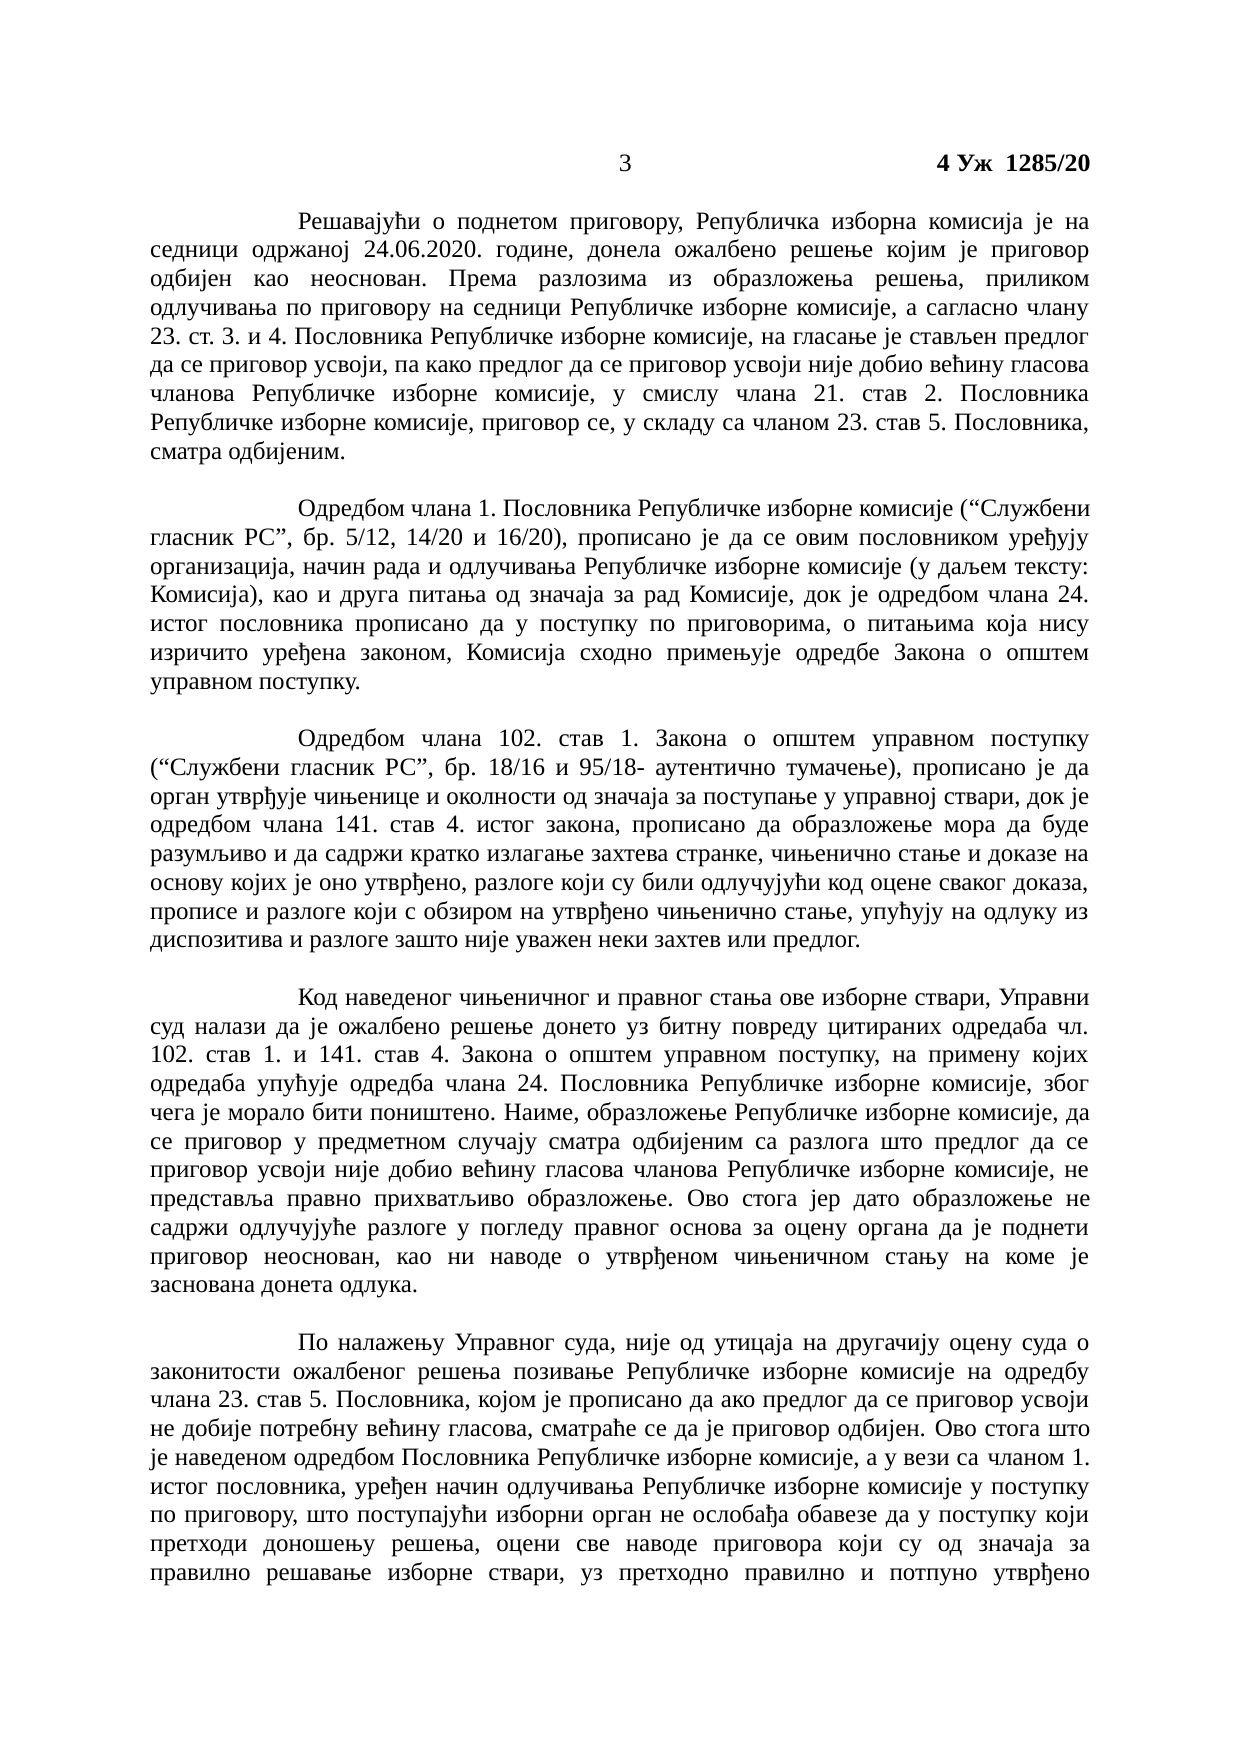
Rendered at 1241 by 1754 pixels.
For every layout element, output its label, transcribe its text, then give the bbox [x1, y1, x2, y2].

text Одредбом члана 1. Пословника Републичке изборне комисије (“Службени гласник РС”, бр. 5/12, 14/20 и 16/20), прописано је да се овим пословником уређују организација, начин рада и одлучивања Републичке изборне комисије (у даљем тексту: Комисија), као и друга питања од значаја за рад Комисије, док је одредбом члана 24. истог пословника прописано да у поступку по приговорима, о питањима која нису изричито уређена законом, Комисија сходно примењује одредбе Закона о општем управном поступку. [150, 493, 1090, 694]
text По налажењу Управног суда, није од утицаја на другачију оцену суда о законитости ожалбеног решења позивање Републичке изборне комисије на одредбу члана 23. став 5. Пословника, којом је прописано да ако предлог да се приговор усвоји не добије потребну већину гласова, сматраће се да је приговор одбијен. Ово стога што је наведеном одредбом Пословника Републичке изборне комисије, а у вези са чланом 1. истог пословника, уређен начин одлучивања Републичке изборне комисије у поступку по приговору, што поступајући изборни орган не ослобађа обавезе да у поступку који претходи доношењу решења, оцени све наводе приговора који су од значаја за правилно решавање изборне ствари, уз претходно правилно и потпуно утврђено [150, 1327, 1090, 1586]
text Одредбом члана 102. став 1. Закона о општем управном поступку (“Службени гласник РС”, бр. 18/16 и 95/18- аутентично тумачење), прописано је да орган утврђује чињенице и околности од значаја за поступање у управној ствари, док је одредбом члана 141. став 4. истог закона, прописано да образложење мора да буде разумљиво и да садржи кратко излагање захтева странке, чињенично стање и доказе на основу којих је оно утврђено, разлоге који су били одлучујући код оцене сваког доказа, прописе и разлоге који с обзиром на утврђено чињенично стање, упућују на одлуку из диспозитива и разлоге зашто није уважен неки захтев или предлог. [150, 723, 1090, 953]
text Решавајући о поднетом приговору, Републичка изборна комисија је на седници одржаној 24.06.2020. године, донела ожалбено решење којим је приговор одбијен као неоснован. Према разлозима из образложења решења, приликом одлучивања по приговору на седници Републичке изборне комисије, а сагласно члану 23. ст. 3. и 4. Пословника Републичке изборне комисије, на гласање је стављен предлог да се приговор усвоји, па како предлог да се приговор усвоји није добио већину гласова чланова Републичке изборне комисије, у смислу члана 21. став 2. Пословника Републичке изборне комисије, приговор се, у складу са чланом 23. став 5. Пословника, сматра одбијеним. [150, 206, 1090, 464]
text Код наведеног чињеничног и правног стања ове изборне ствари, Управни суд налази да је ожалбено решење донето уз битну повреду цитираних одредаба чл. 102. став 1. и 141. став 4. Закона о општем управном поступку, на примену којих одредаба упућује одредба члана 24. Пословника Републичке изборне комисије, због чега је морало бити поништено. Наиме, образложење Републичке изборне комисије, да се приговор у предметном случају сматра одбијеним са разлога што предлог да се приговор усвоји није добио већину гласова чланова Републичке изборне комисије, не представља правно прихватљиво образложење. Ово стога јер дато образложење не садржи одлучујуће разлоге у погледу правног основа за оцену органа да је поднети приговор неоснован, као ни наводе о утврђеном чињеничном стању на коме је заснована донета одлука. [150, 982, 1090, 1298]
